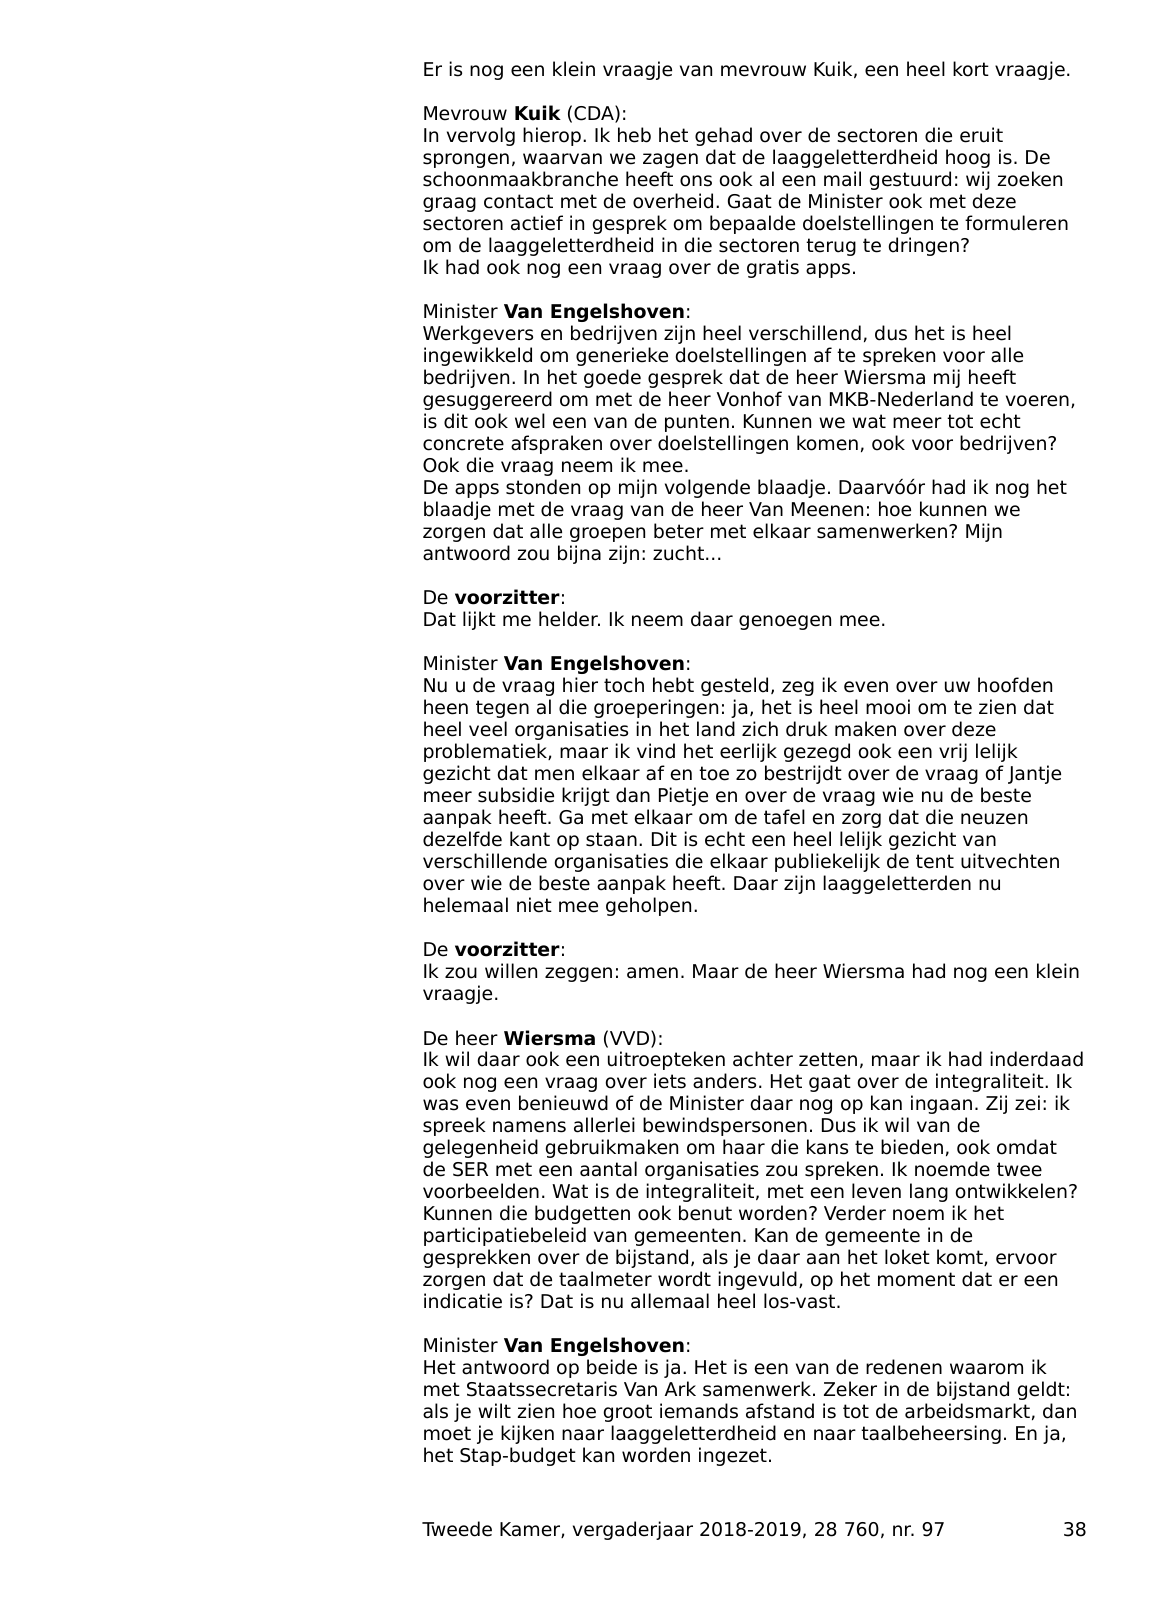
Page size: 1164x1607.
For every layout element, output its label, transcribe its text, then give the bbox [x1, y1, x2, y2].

text Er is nog een klein vraagje van mevrouw Kuik, een heel kort vraagje. [422, 59, 1087, 81]
text Dat lijkt me helder. Ik neem daar genoegen mee. [422, 609, 1087, 631]
text Het antwoord op beide is ja. Het is een van de redenen waarom ik met Staatssecretaris Van Ark samenwerk. Zeker in de bijstand geldt: als je wilt zien hoe groot iemands afstand is tot de arbeidsmarkt, dan moet je kijken naar laaggeletterdheid en naar taalbeheersing. En ja, het Stap-budget kan worden ingezet. [422, 1357, 1087, 1467]
text De voorzitter: [422, 939, 1087, 961]
text Minister Van Engelshoven: [422, 1335, 1087, 1357]
text Ik had ook nog een vraag over de gratis apps. [422, 257, 1087, 279]
text Nu u de vraag hier toch hebt gesteld, zeg ik even over uw hoofden heen tegen al die groeperingen: ja, het is heel mooi om te zien dat heel veel organisaties in het land zich druk maken over deze problematiek, maar ik vind het eerlijk gezegd ook een vrij lelijk gezicht dat men elkaar af en toe zo bestrijdt over de vraag of Jantje meer subsidie krijgt dan Pietje en over de vraag wie nu de beste aanpak heeft. Ga met elkaar om de tafel en zorg dat die neuzen dezelfde kant op staan. Dit is echt een heel lelijk gezicht van verschillende organisaties die elkaar publiekelijk de tent uitvechten over wie de beste aanpak heeft. Daar zijn laaggeletterden nu helemaal niet mee geholpen. [422, 675, 1087, 917]
text Ik wil daar ook een uitroepteken achter zetten, maar ik had inderdaad ook nog een vraag over iets anders. Het gaat over de integraliteit. Ik was even benieuwd of de Minister daar nog op kan ingaan. Zij zei: ik spreek namens allerlei bewindspersonen. Dus ik wil van de gelegenheid gebruikmaken om haar die kans te bieden, ook omdat de SER met een aantal organisaties zou spreken. Ik noemde twee voorbeelden. Wat is de integraliteit, met een leven lang ontwikkelen? Kunnen die budgetten ook benut worden? Verder noem ik het participatiebeleid van gemeenten. Kan de gemeente in de gesprekken over de bijstand, als je daar aan het loket komt, ervoor zorgen dat de taalmeter wordt ingevuld, op het moment dat er een indicatie is? Dat is nu allemaal heel los-vast. [422, 1049, 1087, 1313]
text Minister Van Engelshoven: [422, 653, 1087, 675]
text De apps stonden op mijn volgende blaadje. Daarvóór had ik nog het blaadje met de vraag van de heer Van Meenen: hoe kunnen we zorgen dat alle groepen beter met elkaar samenwerken? Mijn antwoord zou bijna zijn: zucht... [422, 477, 1087, 565]
text De voorzitter: [422, 587, 1087, 609]
text Minister Van Engelshoven: [422, 301, 1087, 323]
text In vervolg hierop. Ik heb het gehad over de sectoren die eruit sprongen, waarvan we zagen dat de laaggeletterdheid hoog is. De schoonmaakbranche heeft ons ook al een mail gestuurd: wij zoeken graag contact met de overheid. Gaat de Minister ook met deze sectoren actief in gesprek om bepaalde doelstellingen te formuleren om de laaggeletterdheid in die sectoren terug te dringen? [422, 125, 1087, 257]
text Mevrouw Kuik (CDA): [422, 103, 1087, 125]
text De heer Wiersma (VVD): [422, 1027, 1087, 1049]
text Ik zou willen zeggen: amen. Maar de heer Wiersma had nog een klein vraagje. [422, 961, 1087, 1005]
text Werkgevers en bedrijven zijn heel verschillend, dus het is heel ingewikkeld om generieke doelstellingen af te spreken voor alle bedrijven. In het goede gesprek dat de heer Wiersma mij heeft gesuggereerd om met de heer Vonhof van MKB-Nederland te voeren, is dit ook wel een van de punten. Kunnen we wat meer tot echt concrete afspraken over doelstellingen komen, ook voor bedrijven? Ook die vraag neem ik mee. [422, 323, 1087, 477]
